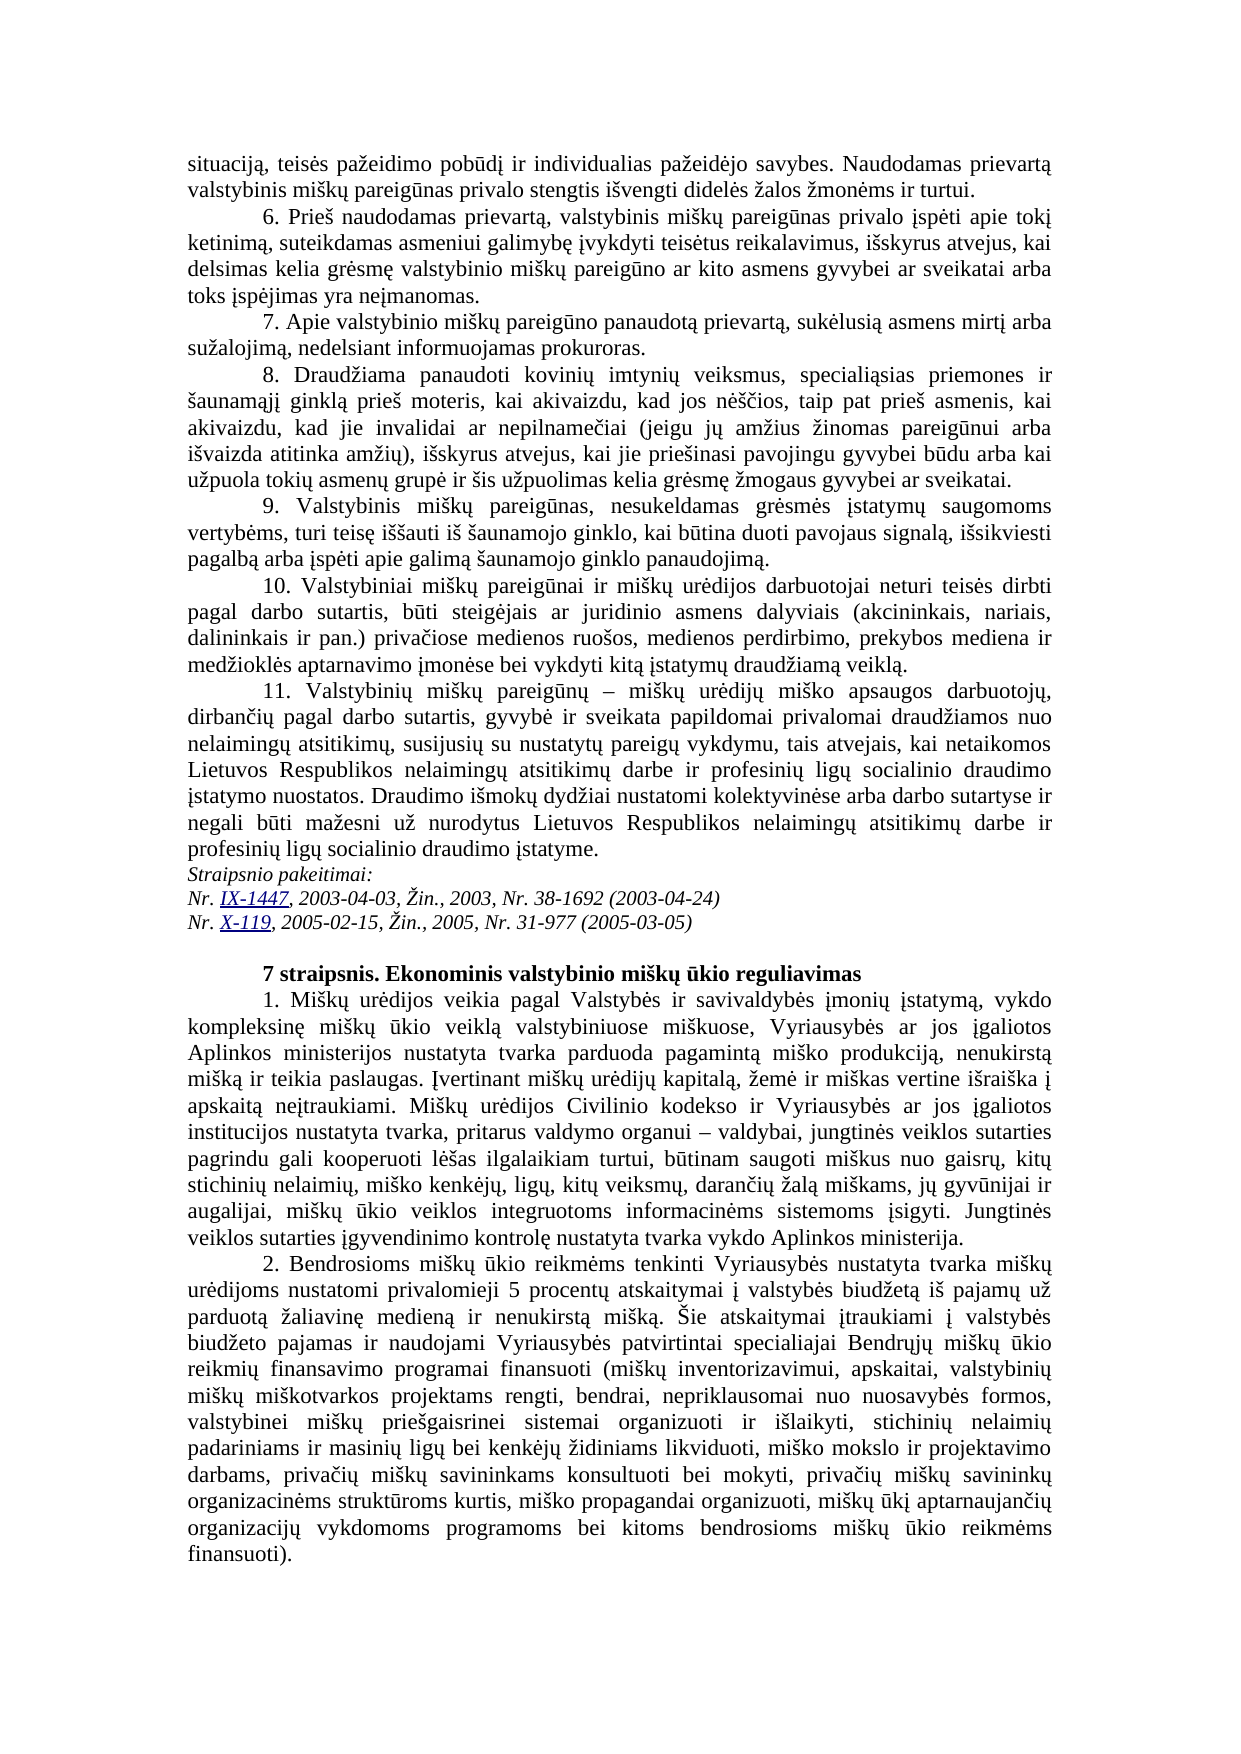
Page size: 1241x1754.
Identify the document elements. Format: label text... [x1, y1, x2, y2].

text Straipsnio pakeitimai: [187, 862, 1053, 886]
text situaciją, teisės pažeidimo pobūdį ir individualias pažeidėjo savybes. Naudodamas prievartą valstybinis miškų pareigūnas privalo stengtis išvengti didelės žalos žmonėms ir turtui. [187, 150, 1053, 203]
text 7 straipsnis. Ekonominis valstybinio miškų ūkio reguliavimas [187, 960, 1053, 986]
text Nr. IX-1447, 2003-04-03, Žin., 2003, Nr. 38-1692 (2003-04-24) [187, 886, 1053, 910]
text 11. Valstybinių miškų pareigūnų – miškų urėdijų miško apsaugos darbuotojų, dirbančių pagal darbo sutartis, gyvybė ir sveikata papildomai privalomai draudžiamos nuo nelaimingų atsitikimų, susijusių su nustatytų pareigų vykdymu, tais atvejais, kai netaikomos Lietuvos Respublikos nelaimingų atsitikimų darbe ir profesinių ligų socialinio draudimo įstatymo nuostatos. Draudimo išmokų dydžiai nustatomi kolektyvinėse arba darbo sutartyse ir negali būti mažesni už nurodytus Lietuvos Respublikos nelaimingų atsitikimų darbe ir profesinių ligų socialinio draudimo įstatyme. [187, 677, 1053, 862]
text Nr. X-119, 2005-02-15, Žin., 2005, Nr. 31-977 (2005-03-05) [187, 910, 1053, 934]
text 1. Miškų urėdijos veikia pagal Valstybės ir savivaldybės įmonių įstatymą, vykdo kompleksinę miškų ūkio veiklą valstybiniuose miškuose, Vyriausybės ar jos įgaliotos Aplinkos ministerijos nustatyta tvarka parduoda pagamintą miško produkciją, nenukirstą mišką ir teikia paslaugas. Įvertinant miškų urėdijų kapitalą, žemė ir miškas vertine išraiška į apskaitą neįtraukiami. Miškų urėdijos Civilinio kodekso ir Vyriausybės ar jos įgaliotos institucijos nustatyta tvarka, pritarus valdymo organui – valdybai, jungtinės veiklos sutarties pagrindu gali kooperuoti lėšas ilgalaikiam turtui, būtinam saugoti miškus nuo gaisrų, kitų stichinių nelaimių, miško kenkėjų, ligų, kitų veiksmų, darančių žalą miškams, jų gyvūnijai ir augalijai, miškų ūkio veiklos integruotoms informacinėms sistemoms įsigyti. Jungtinės veiklos sutarties įgyvendinimo kontrolę nustatyta tvarka vykdo Aplinkos ministerija. [187, 986, 1053, 1250]
text 9. Valstybinis miškų pareigūnas, nesukeldamas grėsmės įstatymų saugomoms vertybėms, turi teisę iššauti iš šaunamojo ginklo, kai būtina duoti pavojaus signalą, išsikviesti pagalbą arba įspėti apie galimą šaunamojo ginklo panaudojimą. [187, 493, 1053, 572]
text 7. Apie valstybinio miškų pareigūno panaudotą prievartą, sukėlusią asmens mirtį arba sužalojimą, nedelsiant informuojamas prokuroras. [187, 308, 1053, 361]
text 2. Bendrosioms miškų ūkio reikmėms tenkinti Vyriausybės nustatyta tvarka miškų urėdijoms nustatomi privalomieji 5 procentų atskaitymai į valstybės biudžetą iš pajamų už parduotą žaliavinę medieną ir nenukirstą mišką. Šie atskaitymai įtraukiami į valstybės biudžeto pajamas ir naudojami Vyriausybės patvirtintai specialiajai Bendrųjų miškų ūkio reikmių finansavimo programai finansuoti (miškų inventorizavimui, apskaitai, valstybinių miškų miškotvarkos projektams rengti, bendrai, nepriklausomai nuo nuosavybės formos, valstybinei miškų priešgaisrinei sistemai organizuoti ir išlaikyti, stichinių nelaimių padariniams ir masinių ligų bei kenkėjų židiniams likviduoti, miško mokslo ir projektavimo darbams, privačių miškų savininkams konsultuoti bei mokyti, privačių miškų savininkų organizacinėms struktūroms kurtis, miško propagandai organizuoti, miškų ūkį aptarnaujančių organizacijų vykdomoms programoms bei kitoms bendrosioms miškų ūkio reikmėms finansuoti). [187, 1250, 1053, 1566]
text 6. Prieš naudodamas prievartą, valstybinis miškų pareigūnas privalo įspėti apie tokį ketinimą, suteikdamas asmeniui galimybę įvykdyti teisėtus reikalavimus, išskyrus atvejus, kai delsimas kelia grėsmę valstybinio miškų pareigūno ar kito asmens gyvybei ar sveikatai arba toks įspėjimas yra neįmanomas. [187, 203, 1053, 308]
text 10. Valstybiniai miškų pareigūnai ir miškų urėdijos darbuotojai neturi teisės dirbti pagal darbo sutartis, būti steigėjais ar juridinio asmens dalyviais (akcininkais, nariais, dalininkais ir pan.) privačiose medienos ruošos, medienos perdirbimo, prekybos mediena ir medžioklės aptarnavimo įmonėse bei vykdyti kitą įstatymų draudžiamą veiklą. [187, 572, 1053, 677]
text 8. Draudžiama panaudoti kovinių imtynių veiksmus, specialiąsias priemones ir šaunamąjį ginklą prieš moteris, kai akivaizdu, kad jos nėščios, taip pat prieš asmenis, kai akivaizdu, kad jie invalidai ar nepilnamečiai (jeigu jų amžius žinomas pareigūnui arba išvaizda atitinka amžių), išskyrus atvejus, kai jie priešinasi pavojingu gyvybei būdu arba kai užpuola tokių asmenų grupė ir šis užpuolimas kelia grėsmę žmogaus gyvybei ar sveikatai. [187, 361, 1053, 493]
